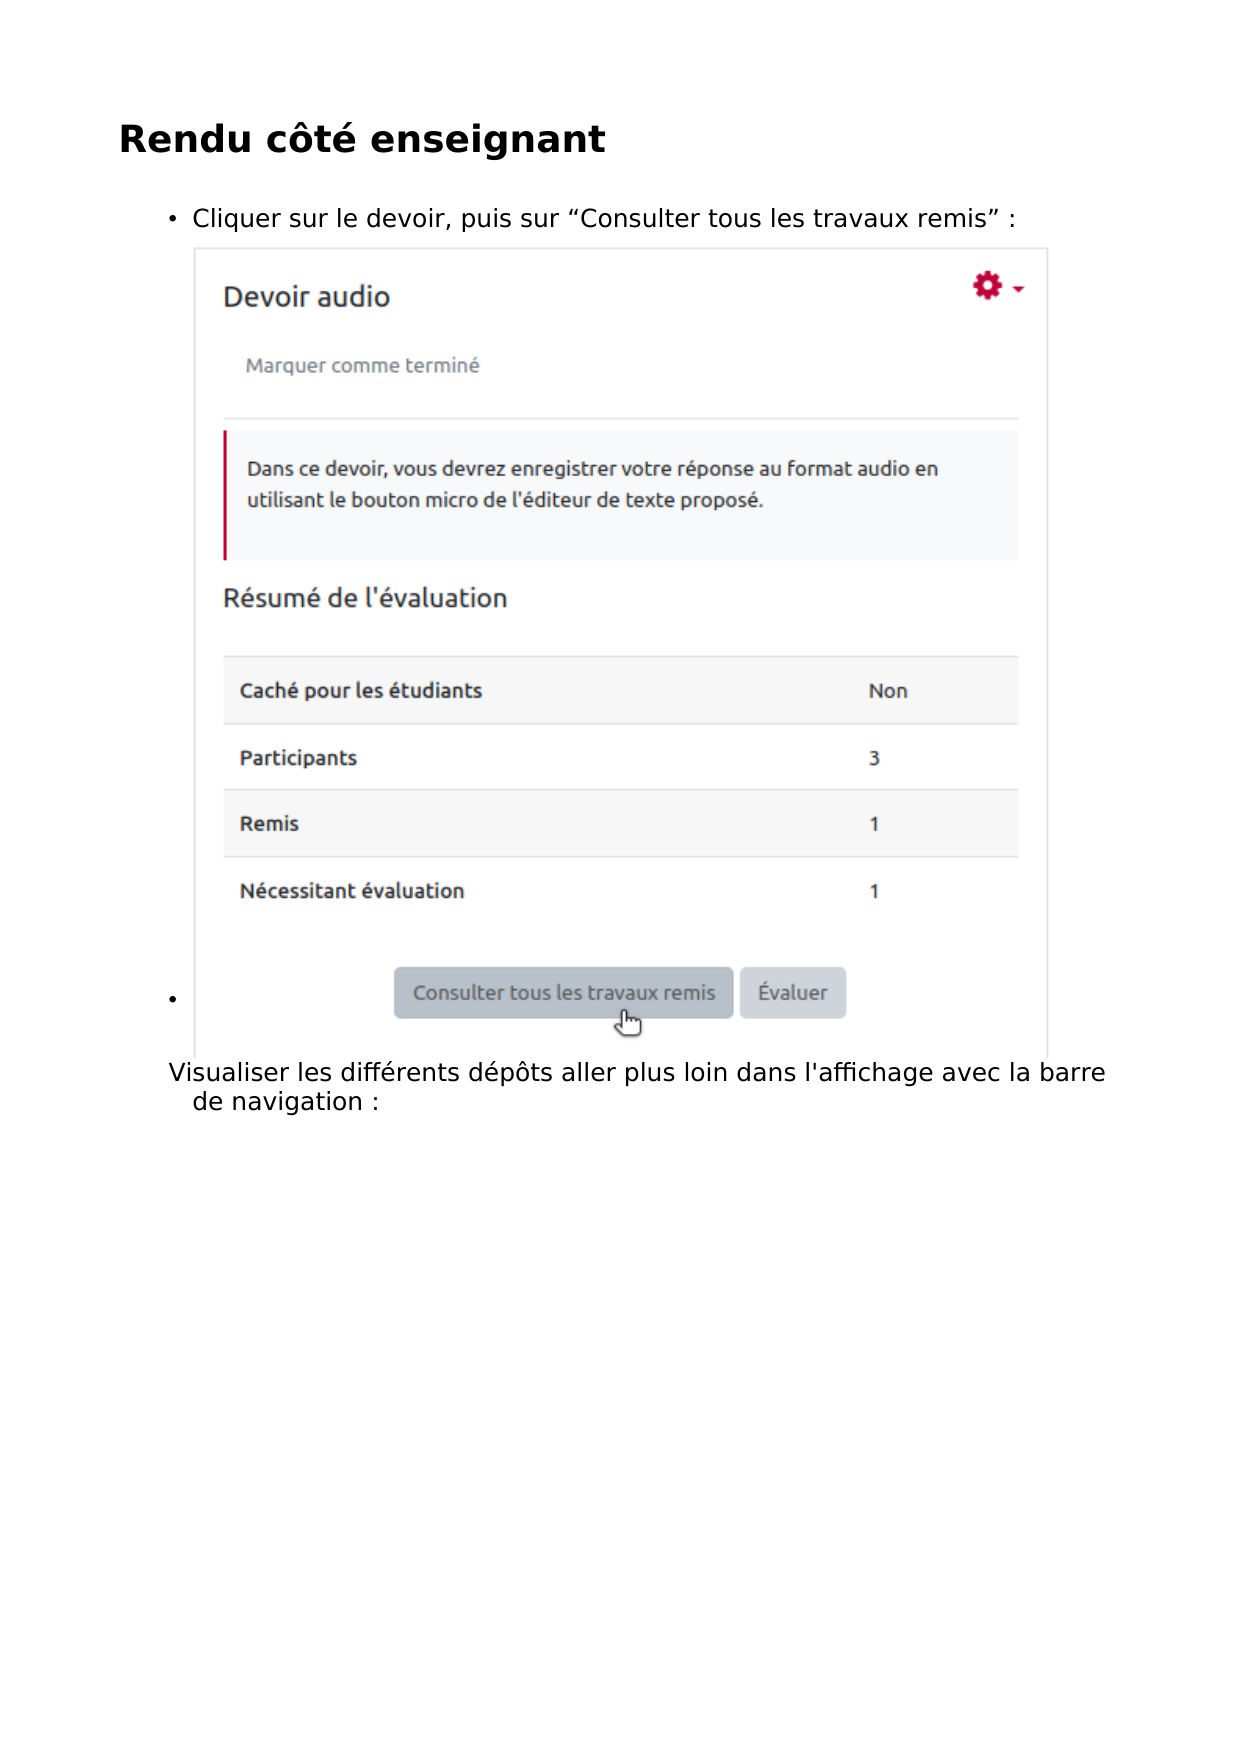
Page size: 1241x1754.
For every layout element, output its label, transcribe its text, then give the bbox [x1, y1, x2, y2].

list Visualiser les différents dépôts aller plus loin dans l'affichage avec la barre de navigation : [177, 986, 1122, 1116]
subtitle Rendu côté enseignant [118, 118, 1122, 162]
list Cliquer sur le devoir, puis sur “Consulter tous les travaux remis” : [177, 204, 1122, 233]
picture [180, 232, 1060, 1058]
